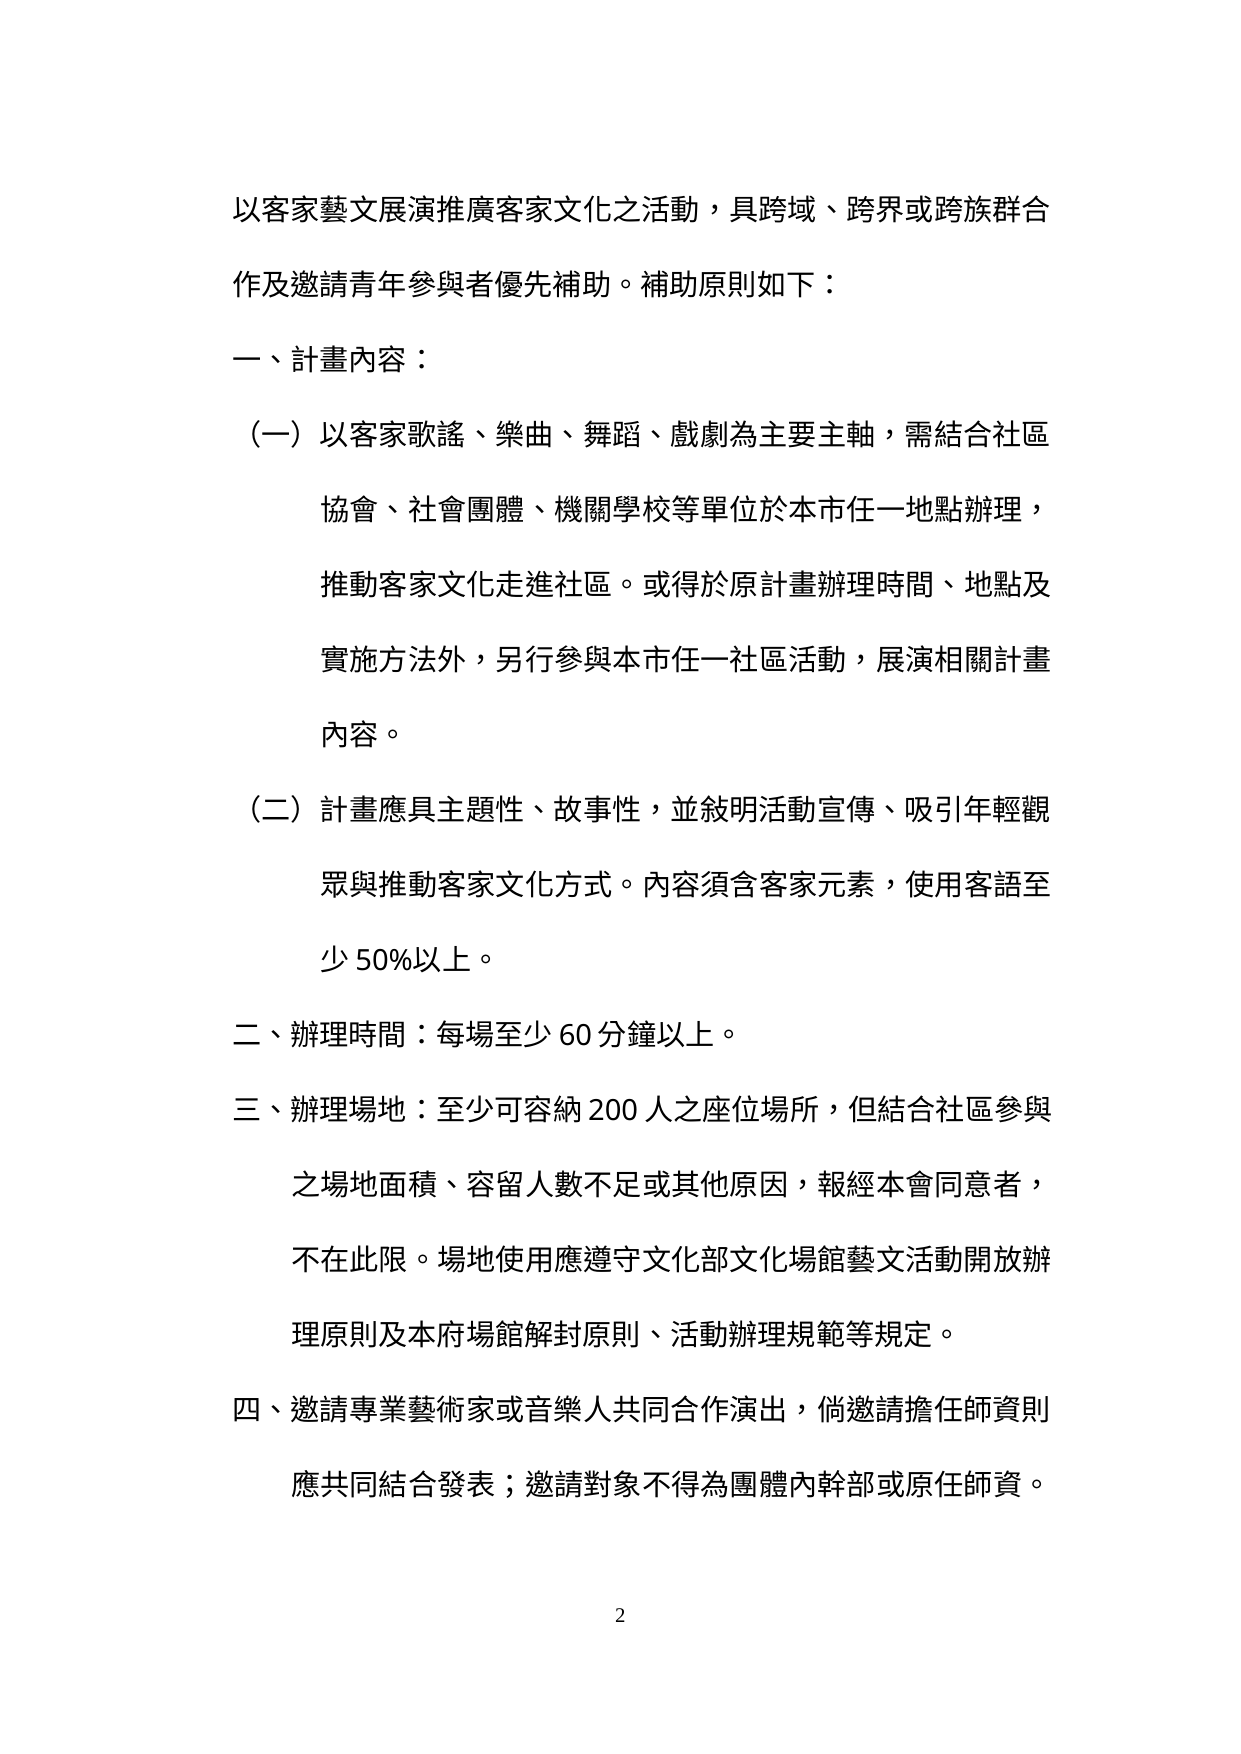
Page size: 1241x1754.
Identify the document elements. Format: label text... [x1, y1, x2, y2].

text 一、計畫內容： [232, 314, 1053, 389]
text 二、辦理時間：每場至少60分鐘以上。 [232, 989, 1053, 1064]
text 三、辦理場地：至少可容納200人之座位場所，但結合社區參與之場地面積、容留人數不足或其他原因，報經本會同意者，不在此限。場地使用應遵守文化部文化場館藝文活動開放辦理原則及本府場館解封原則、活動辦理規範等規定。 [232, 1064, 1053, 1364]
text （一）以客家歌謠、樂曲、舞蹈、戲劇為主要主軸，需結合社區協會、社會團體、機關學校等單位於本市任一地點辦理，推動客家文化走進社區。或得於原計畫辦理時間、地點及實施方法外，另行參與本市任一社區活動，展演相關計畫內容。 [232, 389, 1053, 764]
text （二）計畫應具主題性、故事性，並敍明活動宣傳、吸引年輕觀眾與推動客家文化方式。內容須含客家元素，使用客語至少50%以上。 [232, 764, 1053, 989]
text 以客家藝文展演推廣客家文化之活動，具跨域、跨界或跨族群合作及邀請青年參與者優先補助。補助原則如下： [232, 164, 1053, 314]
text 四、邀請專業藝術家或音樂人共同合作演出，倘邀請擔任師資則應共同結合發表；邀請對象不得為團體內幹部或原任師資。 [232, 1364, 1053, 1514]
